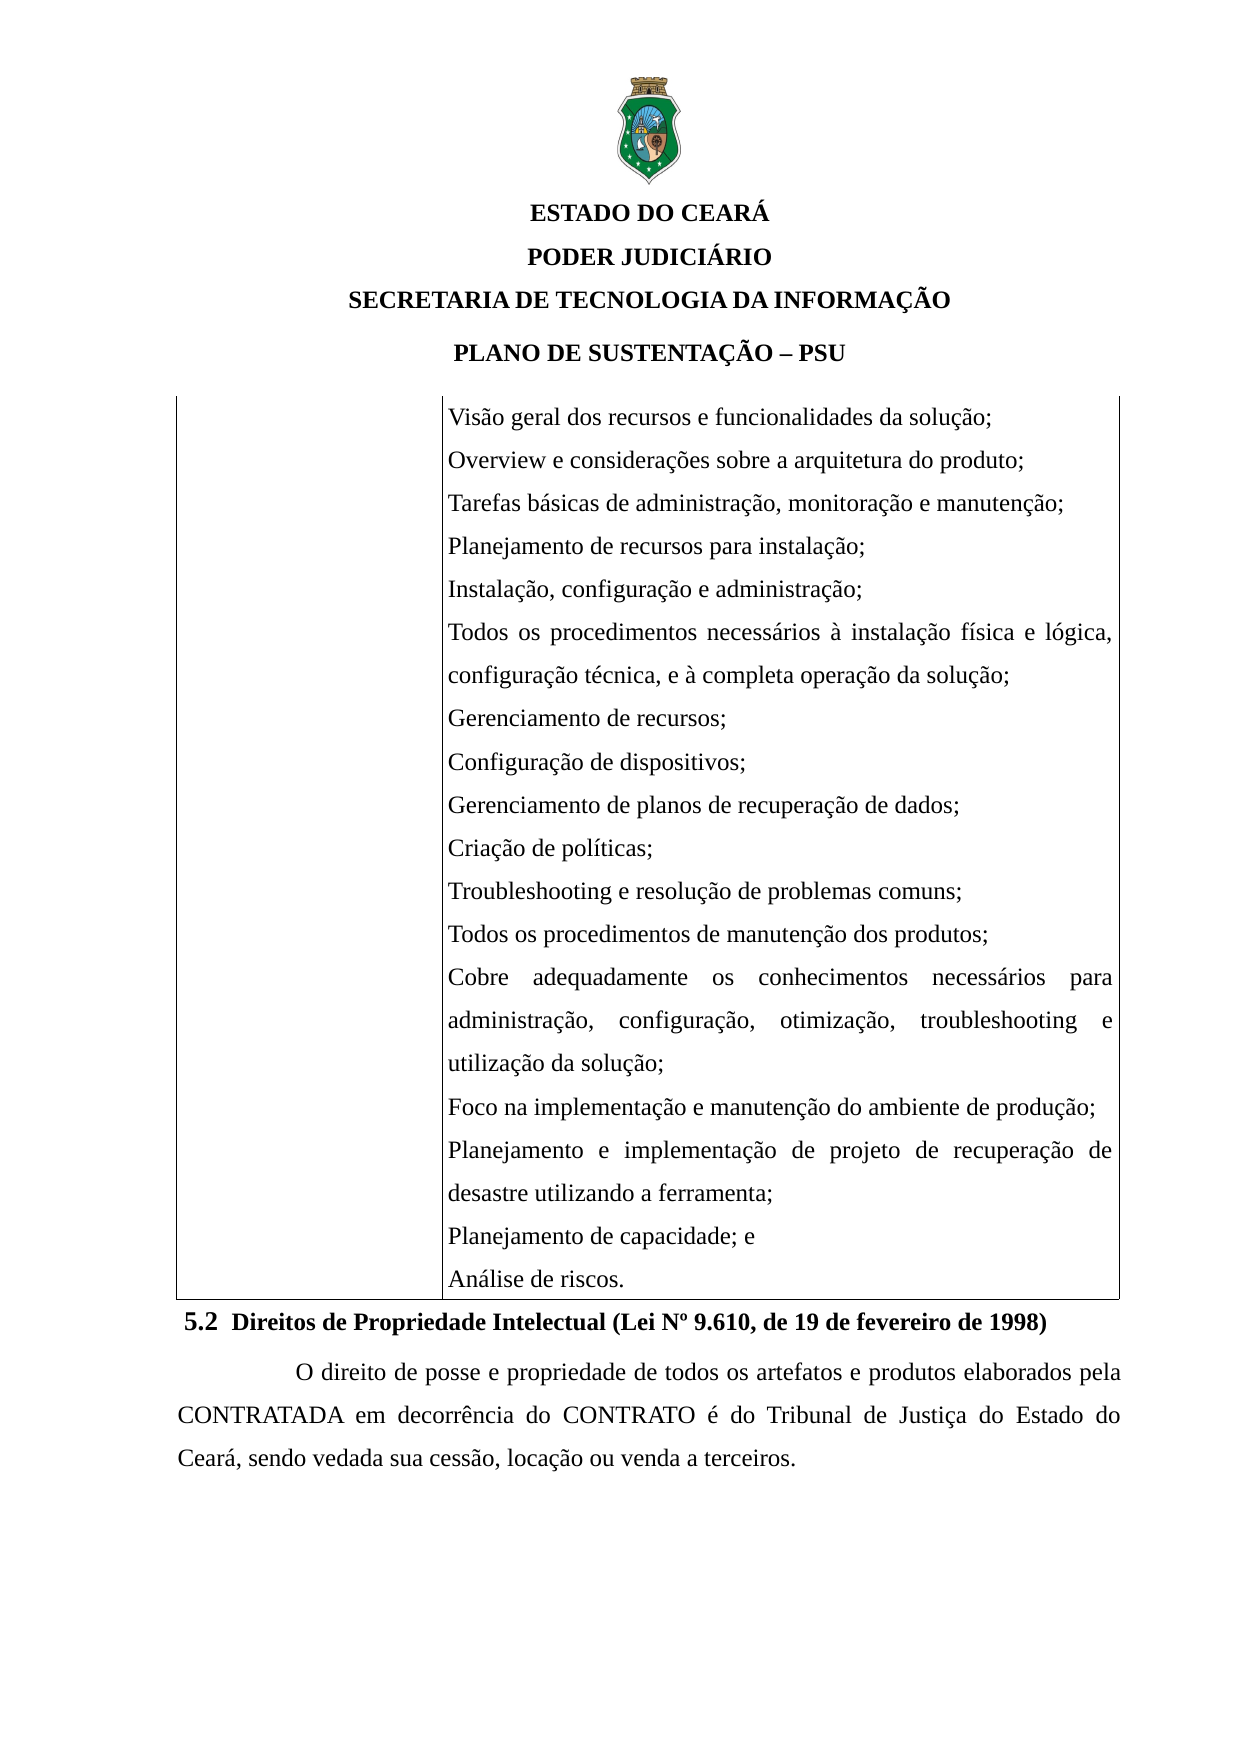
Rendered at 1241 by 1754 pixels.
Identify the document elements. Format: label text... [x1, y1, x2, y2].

list Direitos de Propriedade Intelectual (Lei Nº 9.610, de 19 de fevereiro de 1998) [177, 1304, 1122, 1336]
text O direito de posse e propriedade de todos os artefatos e produtos elaborados pela CONTRATADA em decorrência do CONTRATO é do Tribunal de Justiça do Estado do Ceará, sendo vedada sua cessão, locação ou venda a terceiros. [177, 1357, 1122, 1472]
table_cell [177, 396, 442, 1299]
table_cell Visão geral dos recursos e funcionalidades da solução; Overview e considerações sobre a arquitetura do produto; Tarefas básicas de administração, monitoração e manutenção; Planejamento de recursos para instalação; Instalação, configuração e administração; Todos os procedimentos necessários à instalação física e lógica, configuração técnica, e à completa operação da solução; Gerenciamento de recursos; Configuração de dispositivos; Gerenciamento de planos de recuperação de dados; Criação de políticas; Troubleshooting e resolução de problemas comuns; Todos os procedimentos de manutenção dos produtos; Cobre adequadamente os conhecimentos necessários para administração, configuração, otimização, troubleshooting e utilização da solução; Foco na implementação e manutenção do ambiente de produção; Planejamento e implementação de projeto de recuperação de desastre utilizando a ferramenta; Planejamento de capacidade; e Análise de riscos. [443, 396, 1119, 1299]
